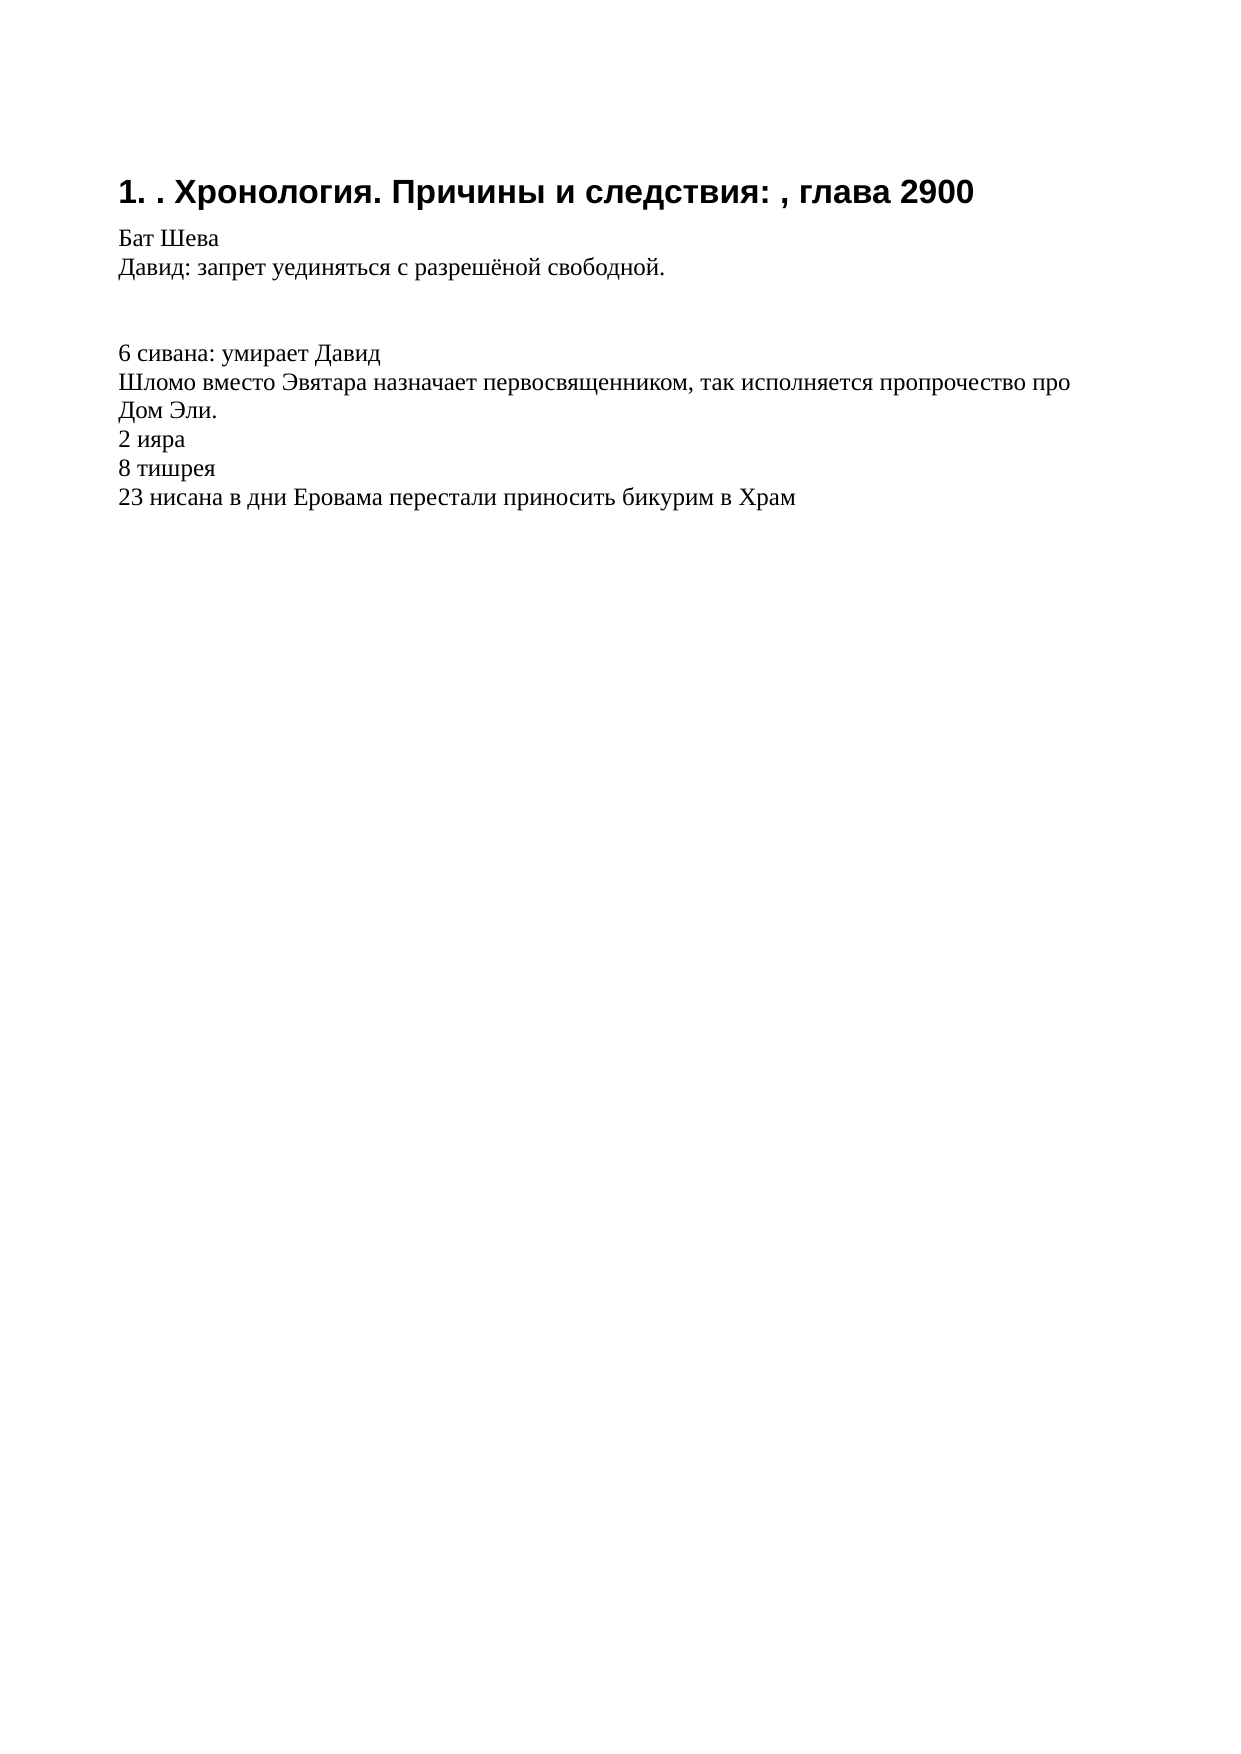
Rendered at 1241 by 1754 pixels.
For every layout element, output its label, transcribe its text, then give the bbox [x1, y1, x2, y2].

text Шломо вместо Эвятара назначает первосвященником, так исполняется пропрочество про Дом Эли. [118, 319, 1122, 377]
subtitle . Хронология. Причины и следствия: , глава 2900 [118, 147, 1122, 176]
text Бат Шева [118, 176, 1122, 204]
text 8 тишрея [118, 406, 1122, 434]
text 23 нисана в дни Еровама перестали приносить бикурим в Храм [118, 434, 1122, 463]
text 2 ияра [118, 377, 1122, 406]
text Давид: запрет уединяться с разрешёной свободной. [118, 204, 1122, 233]
text 6 сивана: умирает Давид [118, 291, 1122, 319]
